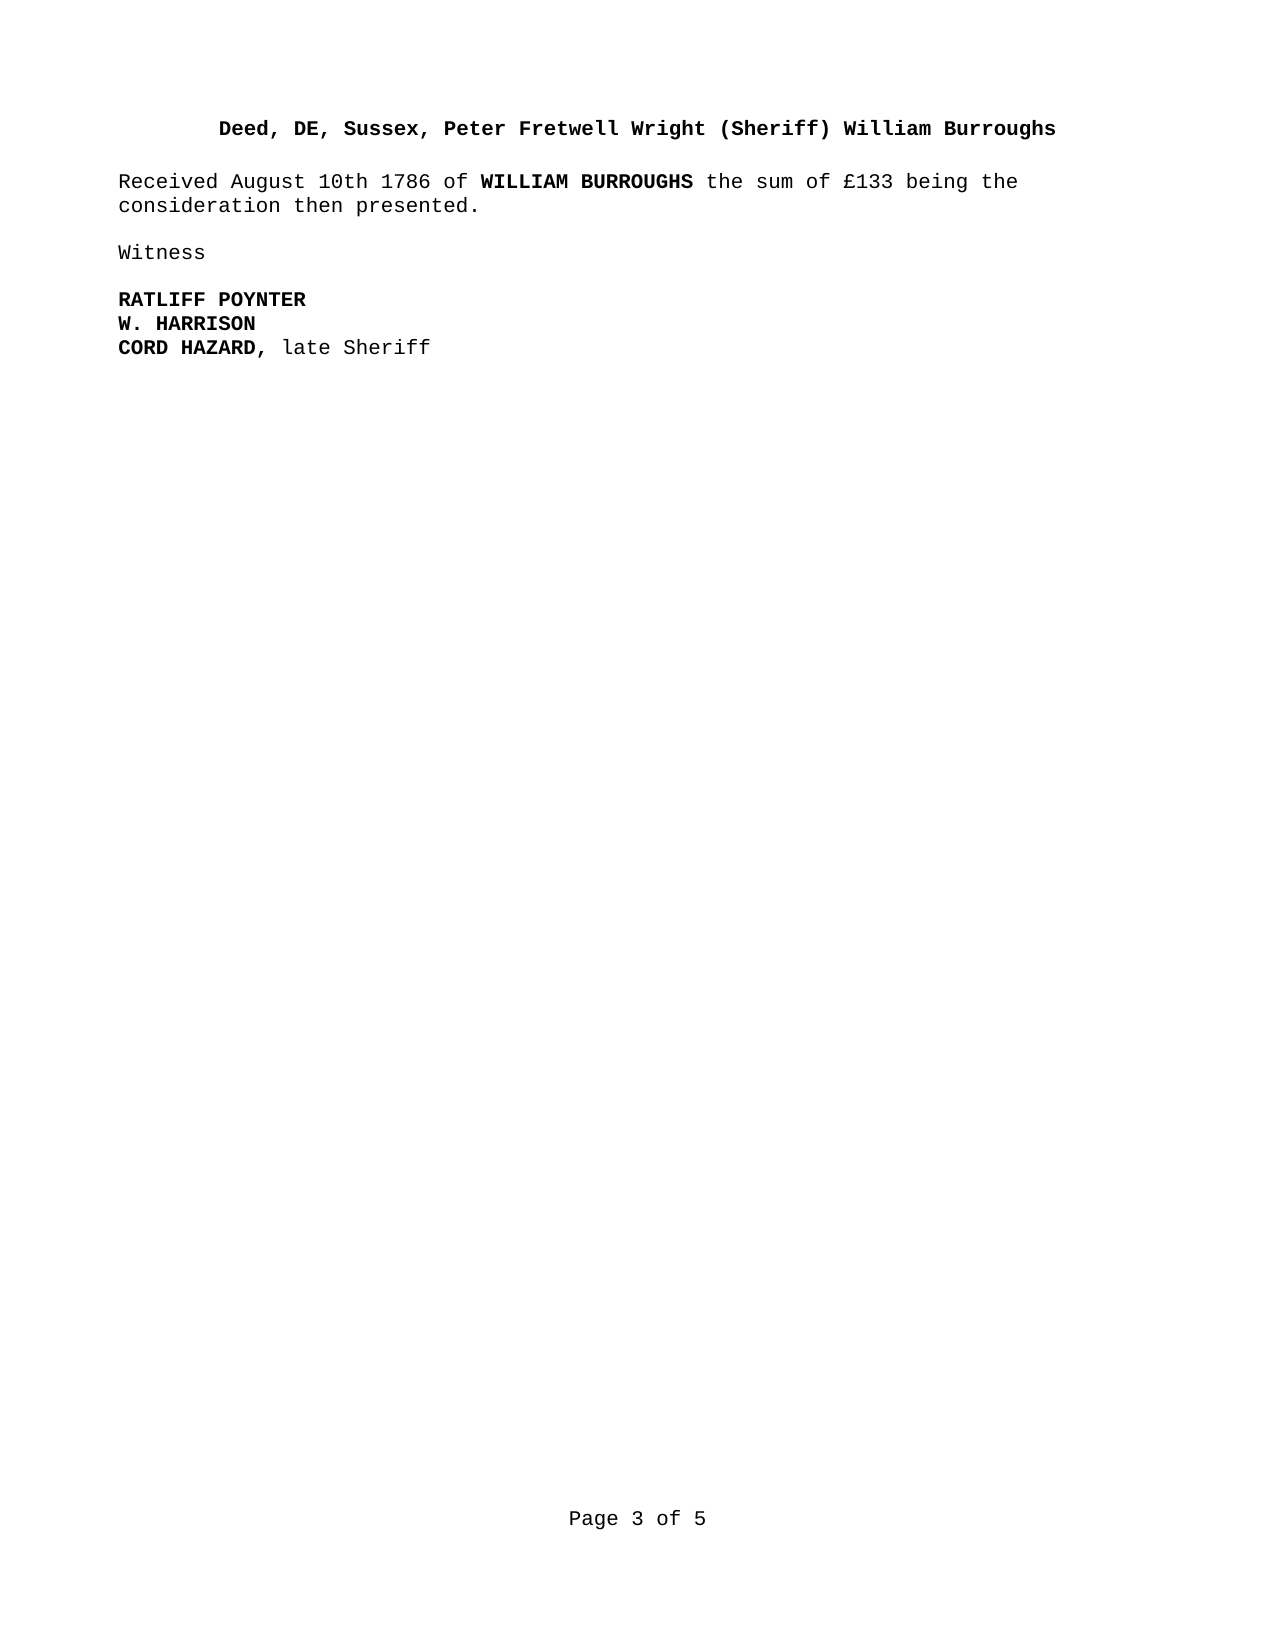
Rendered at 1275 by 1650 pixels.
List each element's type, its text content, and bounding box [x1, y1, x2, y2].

text W. Harrison [118, 313, 1157, 337]
text Received August 10th 1786 of William Burroughs the sum of £133 being the consideration then presented. [118, 171, 1157, 218]
text Ratliff POYNTER [118, 289, 1157, 313]
text Witness [118, 242, 1157, 266]
text Cord Hazard, late Sheriff [118, 337, 1157, 360]
